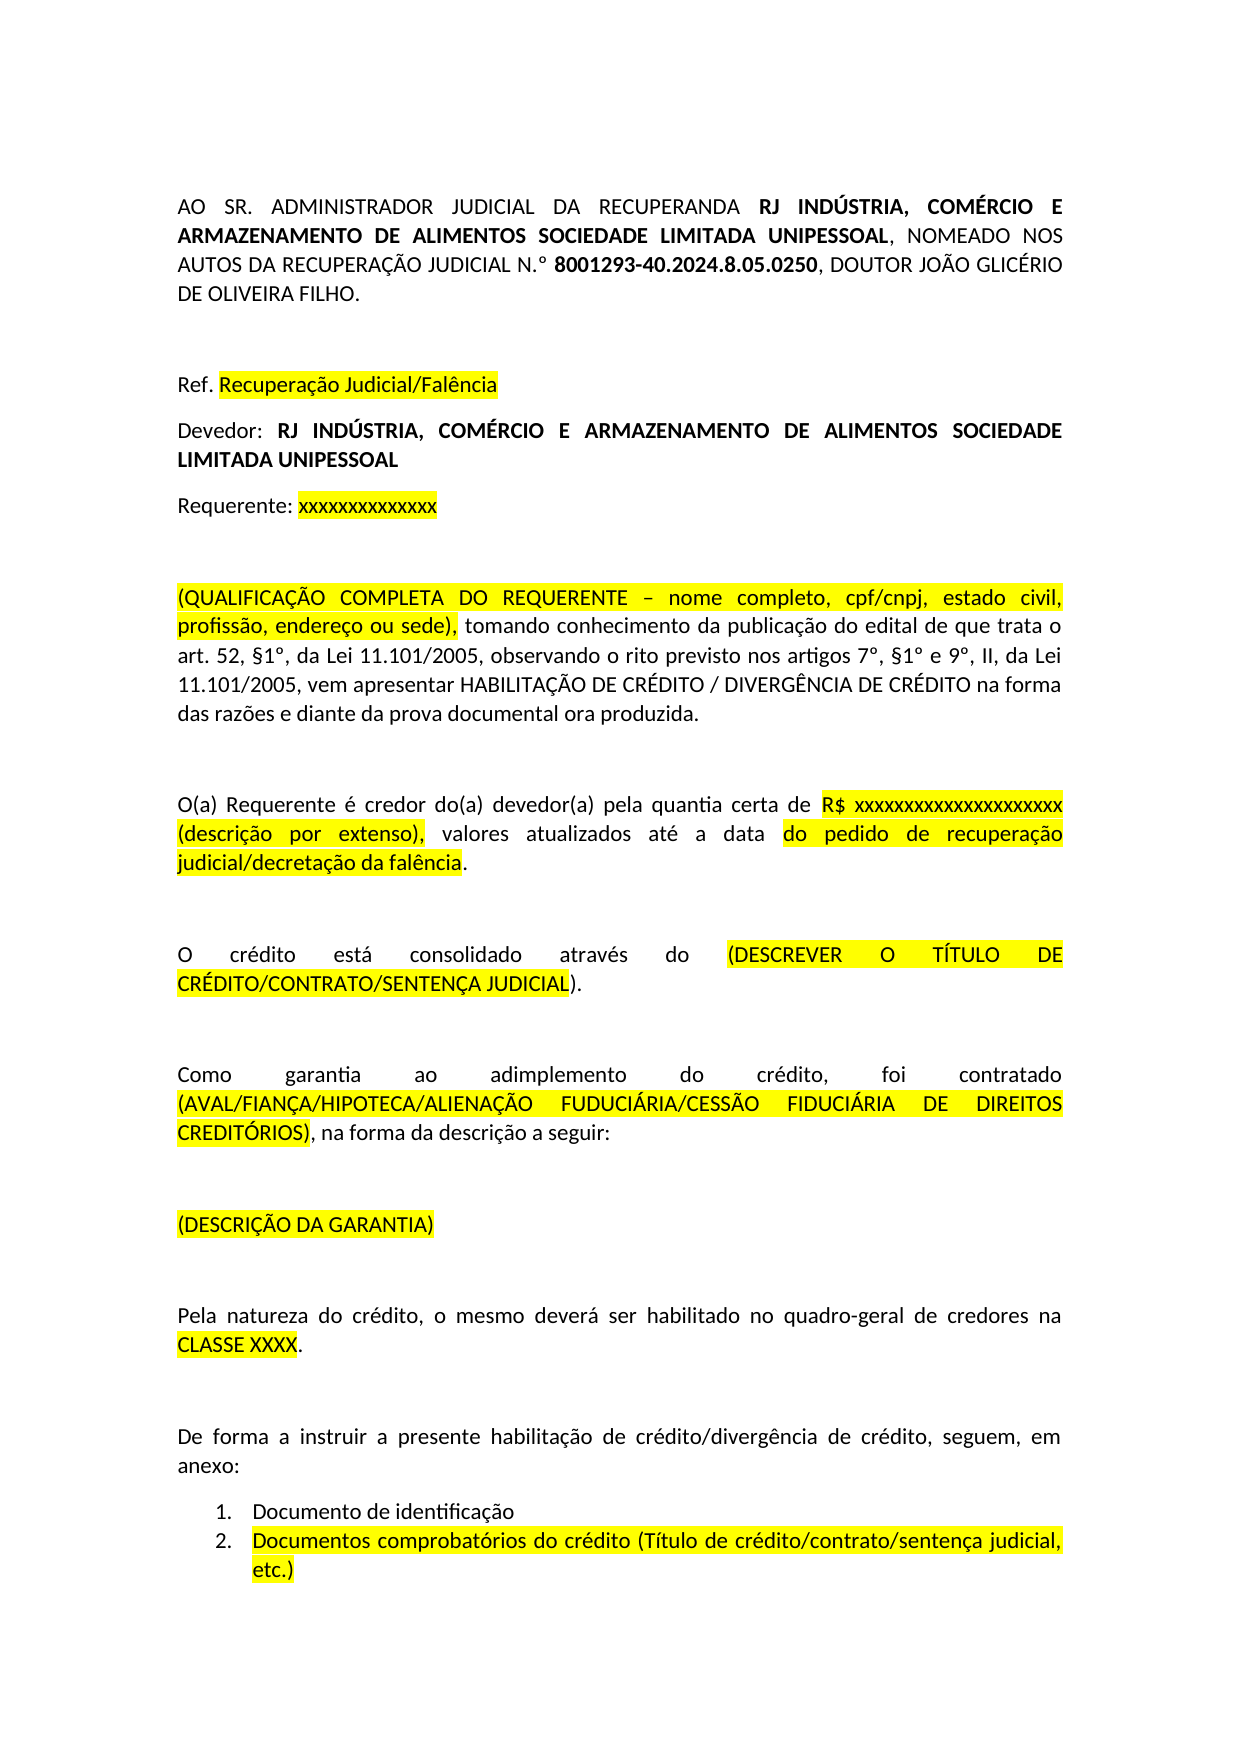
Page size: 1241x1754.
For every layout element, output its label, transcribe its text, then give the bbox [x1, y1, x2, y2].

text Devedor: RJ INDÚSTRIA, COMÉRCIO E ARMAZENAMENTO DE ALIMENTOS SOCIEDADE LIMITADA UNIPESSOAL [177, 416, 1063, 473]
text De forma a instruir a presente habilitação de crédito/divergência de crédito, seguem, em anexo: [177, 1422, 1063, 1479]
text Requerente: xxxxxxxxxxxxxx [177, 491, 1063, 519]
text Como garantia ao adimplemento do crédito, foi contratado (AVAL/FIANÇA/HIPOTECA/ALIENAÇÃO FUDUCIÁRIA/CESSÃO FIDUCIÁRIA DE DIREITOS CREDITÓRIOS), na forma da descrição a seguir: [177, 1060, 1063, 1147]
text Ref. Recuperação Judicial/Falência [177, 371, 1063, 399]
text Pela natureza do crédito, o mesmo deverá ser habilitado no quadro-geral de credores na CLASSE XXXX. [177, 1301, 1063, 1358]
text O crédito está consolidado através do (DESCREVER O TÍTULO DE CRÉDITO/CONTRATO/SENTENÇA JUDICIAL). [177, 940, 1063, 997]
list Documentos comprobatórios do crédito (Título de crédito/contrato/sentença judicial, etc.) [215, 1526, 1063, 1583]
list Documento de identificação [215, 1497, 1063, 1525]
text O(a) Requerente é credor do(a) devedor(a) pela quantia certa de R$ xxxxxxxxxxxxxxxxxxxxx (descrição por extenso), valores atualizados até a data do pedido de recuperação judicial/decretação da falência. [177, 790, 1063, 876]
text AO SR. ADMINISTRADOR JUDICIAL DA RECUPERANDA RJ INDÚSTRIA, COMÉRCIO E ARMAZENAMENTO DE ALIMENTOS SOCIEDADE LIMITADA UNIPESSOAL, NOMEADO NOS AUTOS DA RECUPERAÇÃO JUDICIAL N.º 8001293-40.2024.8.05.0250, DOUTOR JOÃO GLICÉRIO DE OLIVEIRA FILHO. [177, 192, 1063, 307]
text (DESCRIÇÃO DA GARANTIA) [177, 1210, 1063, 1238]
text (QUALIFICAÇÃO COMPLETA DO REQUERENTE – nome completo, cpf/cnpj, estado civil, profissão, endereço ou sede), tomando conhecimento da publicação do edital de que trata o art. 52, §1º, da Lei 11.101/2005, observando o rito previsto nos artigos 7º, §1º e 9º, II, da Lei 11.101/2005, vem apresentar HABILITAÇÃO DE CRÉDITO / DIVERGÊNCIA DE CRÉDITO na forma das razões e diante da prova documental ora produzida. [177, 583, 1063, 727]
